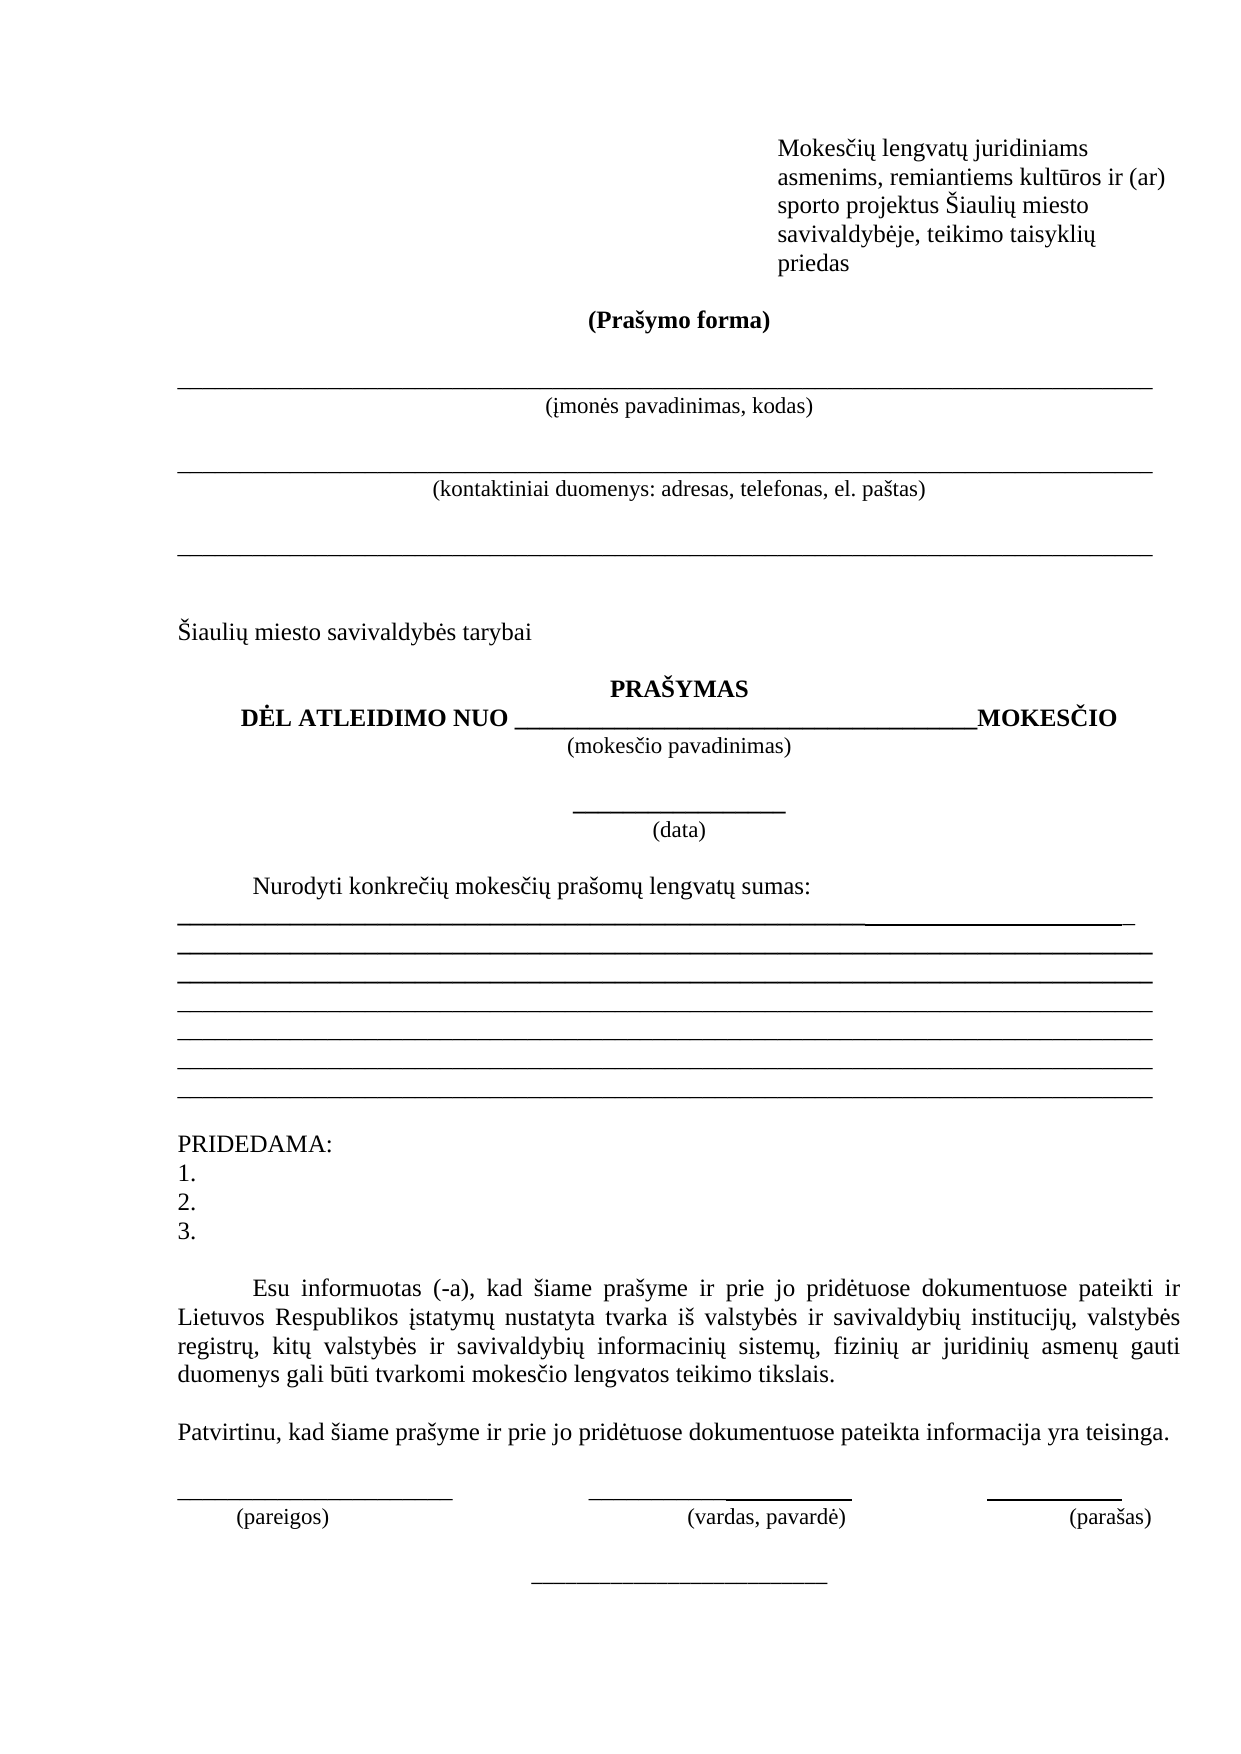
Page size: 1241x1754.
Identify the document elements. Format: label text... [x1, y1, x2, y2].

text (kontaktiniai duomenys: adresas, telefonas, el. paštas) [177, 476, 1181, 502]
text Patvirtinu, kad šiame prašyme ir prie jo pridėtuose dokumentuose pateikta informacija yra teisinga. [177, 1417, 1181, 1446]
text Šiaulių miesto savivaldybės tarybai [177, 617, 1181, 646]
text ______________________________________________________________________________ [177, 531, 1181, 559]
text Mokesčių lengvatų juridiniams [777, 133, 1181, 162]
text ______________________________________________________________________________ [177, 1072, 1181, 1101]
text 2. [177, 1187, 1181, 1216]
text (įmonės pavadinimas, kodas) [177, 392, 1181, 418]
text __________________________ [177, 1559, 1181, 1587]
text ______________________ ___________ [177, 1474, 1181, 1503]
text ______________________________________________________________________________ [177, 928, 1181, 957]
text ______________________________________________________________________________ [177, 447, 1181, 476]
text (data) [177, 816, 1181, 842]
text savivaldybėje, teikimo taisyklių [777, 219, 1181, 248]
text 3. [177, 1216, 1181, 1244]
text priedas [777, 248, 1181, 277]
text asmenims, remiantiems kultūros ir (ar) [777, 162, 1181, 190]
text ______________________________________________________________________________ [177, 1043, 1181, 1072]
text (mokesčio pavadinimas) [177, 732, 1181, 758]
text ______________________________________________________________________________ [177, 363, 1181, 392]
text (pareigos) (vardas, pavardė) (parašas) [236, 1503, 1181, 1530]
text Nurodyti konkrečių mokesčių prašomų lengvatų sumas: _______________________________________________________ _ [177, 871, 1181, 928]
text (Prašymo forma) [177, 305, 1181, 334]
text PRIDEDAMA: [177, 1129, 1181, 1158]
text _________________ [177, 787, 1181, 816]
text ______________________________________________________________________________ [177, 957, 1181, 986]
text ______________________________________________________________________________ [177, 986, 1181, 1014]
text Esu informuotas (-a), kad šiame prašyme ir prie jo pridėtuose dokumentuose pateikti ir Lietuvos Respublikos įstatymų nustatyta tvarka iš valstybės ir savivaldybių institucijų, valstybės registrų, kitų valstybės ir savivaldybių informacinių sistemų, fizinių ar juridinių asmenų gauti duomenys gali būti tvarkomi mokesčio lengvatos teikimo tikslais. [177, 1273, 1181, 1388]
text PRAŠYMAS [177, 674, 1181, 703]
text DĖL ATLEIDIMO NUO _____________________________________MOKESČIO [177, 703, 1181, 732]
text sporto projektus Šiaulių miesto [777, 190, 1181, 219]
text ______________________________________________________________________________ [177, 1014, 1181, 1043]
text 1. [177, 1158, 1181, 1187]
